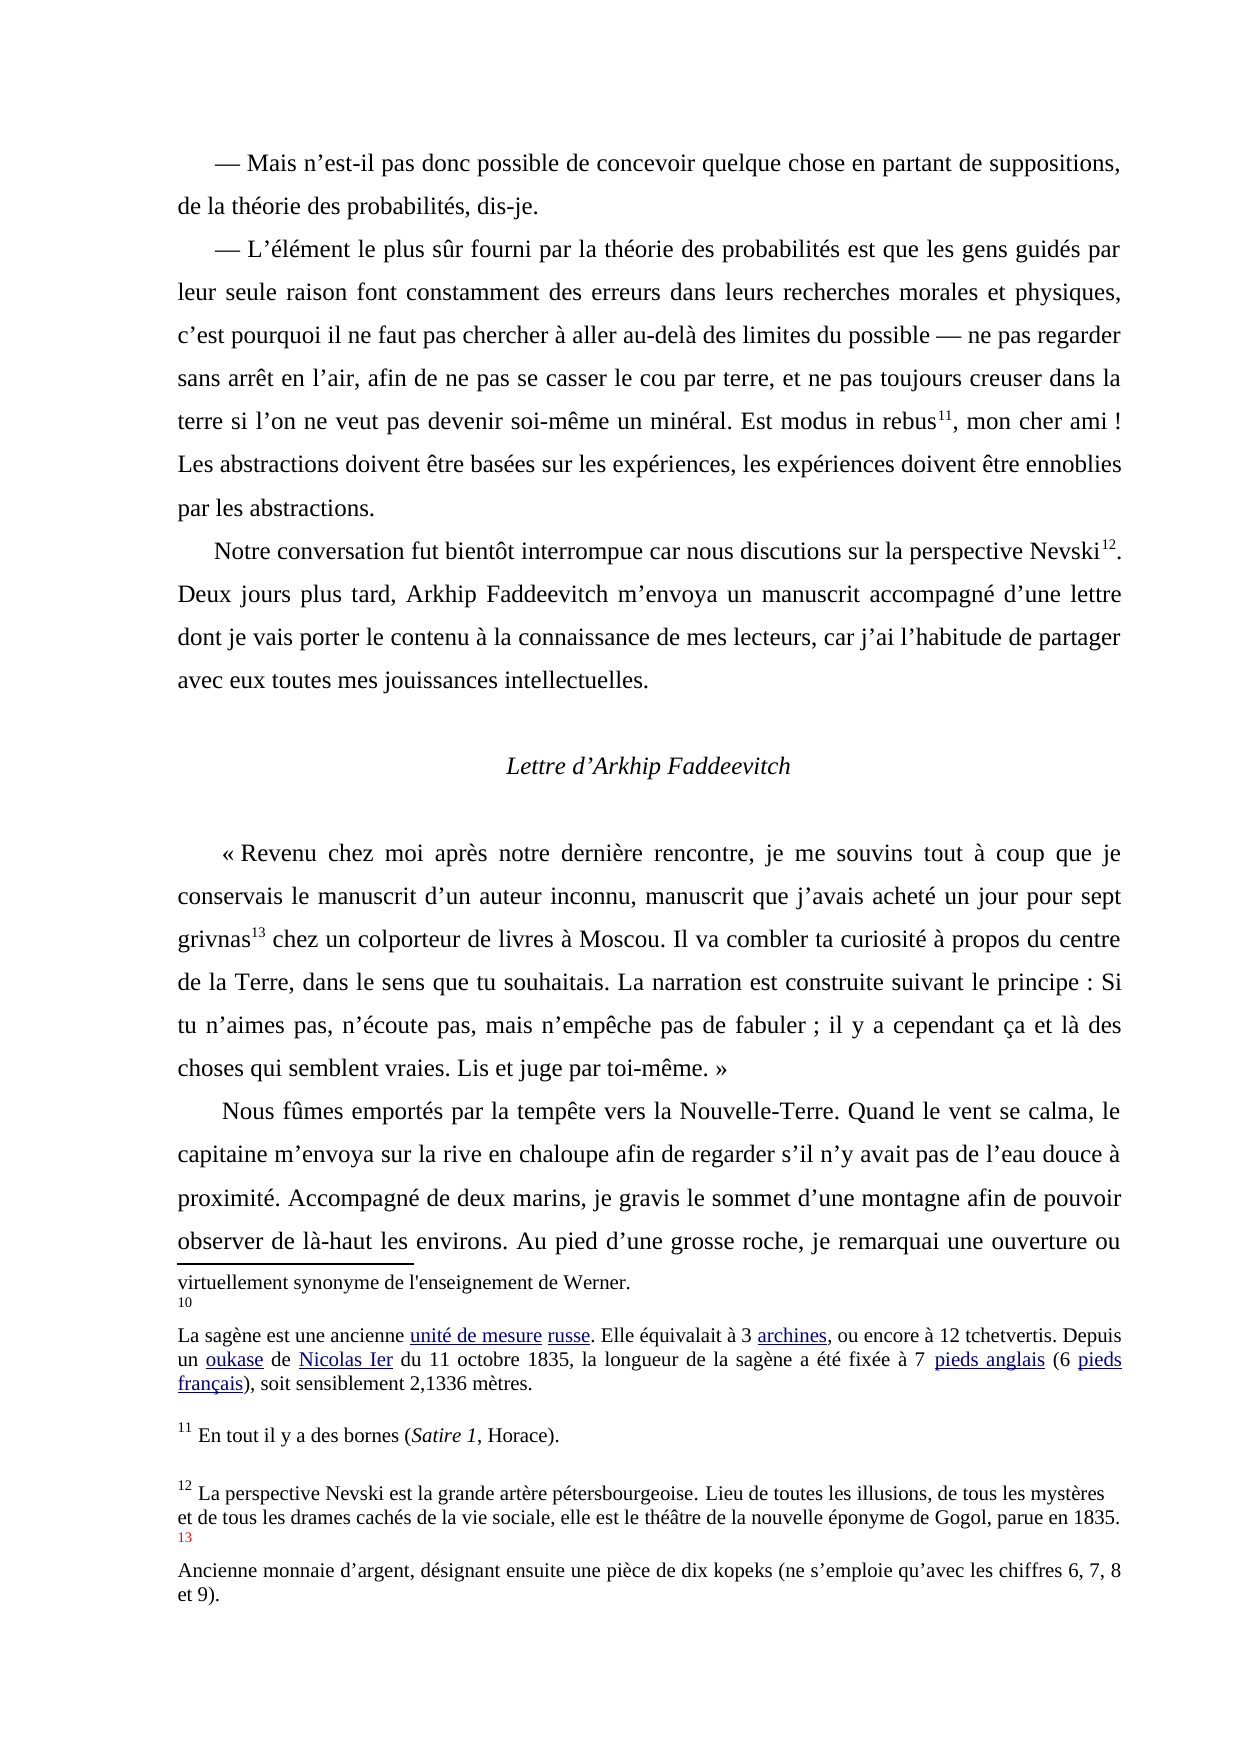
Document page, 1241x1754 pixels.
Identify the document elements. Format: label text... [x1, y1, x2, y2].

text La perspective Nevski est la grande artère pétersbourgeoise. Lieu de toutes les illusions, de tous les mystères et de tous les drames cachés de la vie sociale, elle est le théâtre de la nouvelle éponyme de Gogol, parue en 1835. [177, 1477, 1122, 1529]
text Lettre d’Arkhip Faddeevitch [177, 751, 1122, 780]
text — Mais n’est-il pas donc possible de concevoir quelque chose en partant de suppositions, de la théorie des probabilités, dis-je. [177, 148, 1122, 219]
text virtuellement synonyme de l'enseignement de Werner. [177, 1270, 1122, 1294]
text La sagène est une ancienne unité de mesure russe. Elle équivalait à 3 archines, ou encore à 12 tchetvertis. Depuis un oukase de Nicolas Ier du 11 octobre 1835, la longueur de la sagène a été fixée à 7 pieds anglais (6 pieds français), soit sensiblement 2,1336 mètres. [177, 1323, 1122, 1395]
text En tout il y a des bornes (Satire 1, Horace). [177, 1419, 1122, 1448]
text « Revenu chez moi après notre dernière rencontre, je me souvins tout à coup que je conservais le manuscrit d’un auteur inconnu, manuscrit que j’avais acheté un jour pour sept grivnas chez un colporteur de livres à Moscou. Il va combler ta curiosité à propos du centre de la Terre, dans le sens que tu souhaitais. La narration est construite suivant le principe : Si tu n’aimes pas, n’écoute pas, mais n’empêche pas de fabuler ; il y a cependant ça et là des choses qui semblent vraies. Lis et juge par toi-même. » [177, 838, 1122, 1082]
text — L’élément le plus sûr fourni par la théorie des probabilités est que les gens guidés par leur seule raison font constamment des erreurs dans leurs recherches morales et physiques, c’est pourquoi il ne faut pas chercher à aller au-delà des limites du possible — ne pas regarder sans arrêt en l’air, afin de ne pas se casser le cou par terre, et ne pas toujours creuser dans la terre si l’on ne veut pas devenir soi-même un minéral. Est modus in rebus, mon cher ami ! Les abstractions doivent être basées sur les expériences, les expériences doivent être ennoblies par les abstractions. [177, 234, 1122, 521]
text Ancienne monnaie d’argent, désignant ensuite une pièce de dix kopeks (ne s’emploie qu’avec les chiffres 6, 7, 8 et 9). [177, 1558, 1122, 1606]
text Nous fûmes emportés par la tempête vers la Nouvelle-Terre. Quand le vent se calma, le capitaine m’envoya sur la rive en chaloupe afin de regarder s’il n’y avait pas de l’eau douce à proximité. Accompagné de deux marins, je gravis le sommet d’une montagne afin de pouvoir observer de là-haut les environs. Au pied d’une grosse roche, je remarquai une ouverture ou [177, 1096, 1122, 1254]
text Notre conversation fut bientôt interrompue car nous discutions sur la perspective Nevski. Deux jours plus tard, Arkhip Faddeevitch m’envoya un manuscrit accompagné d’une lettre dont je vais porter le contenu à la connaissance de mes lecteurs, car j’ai l’habitude de partager avec eux toutes mes jouissances intellectuelles. [177, 536, 1122, 694]
